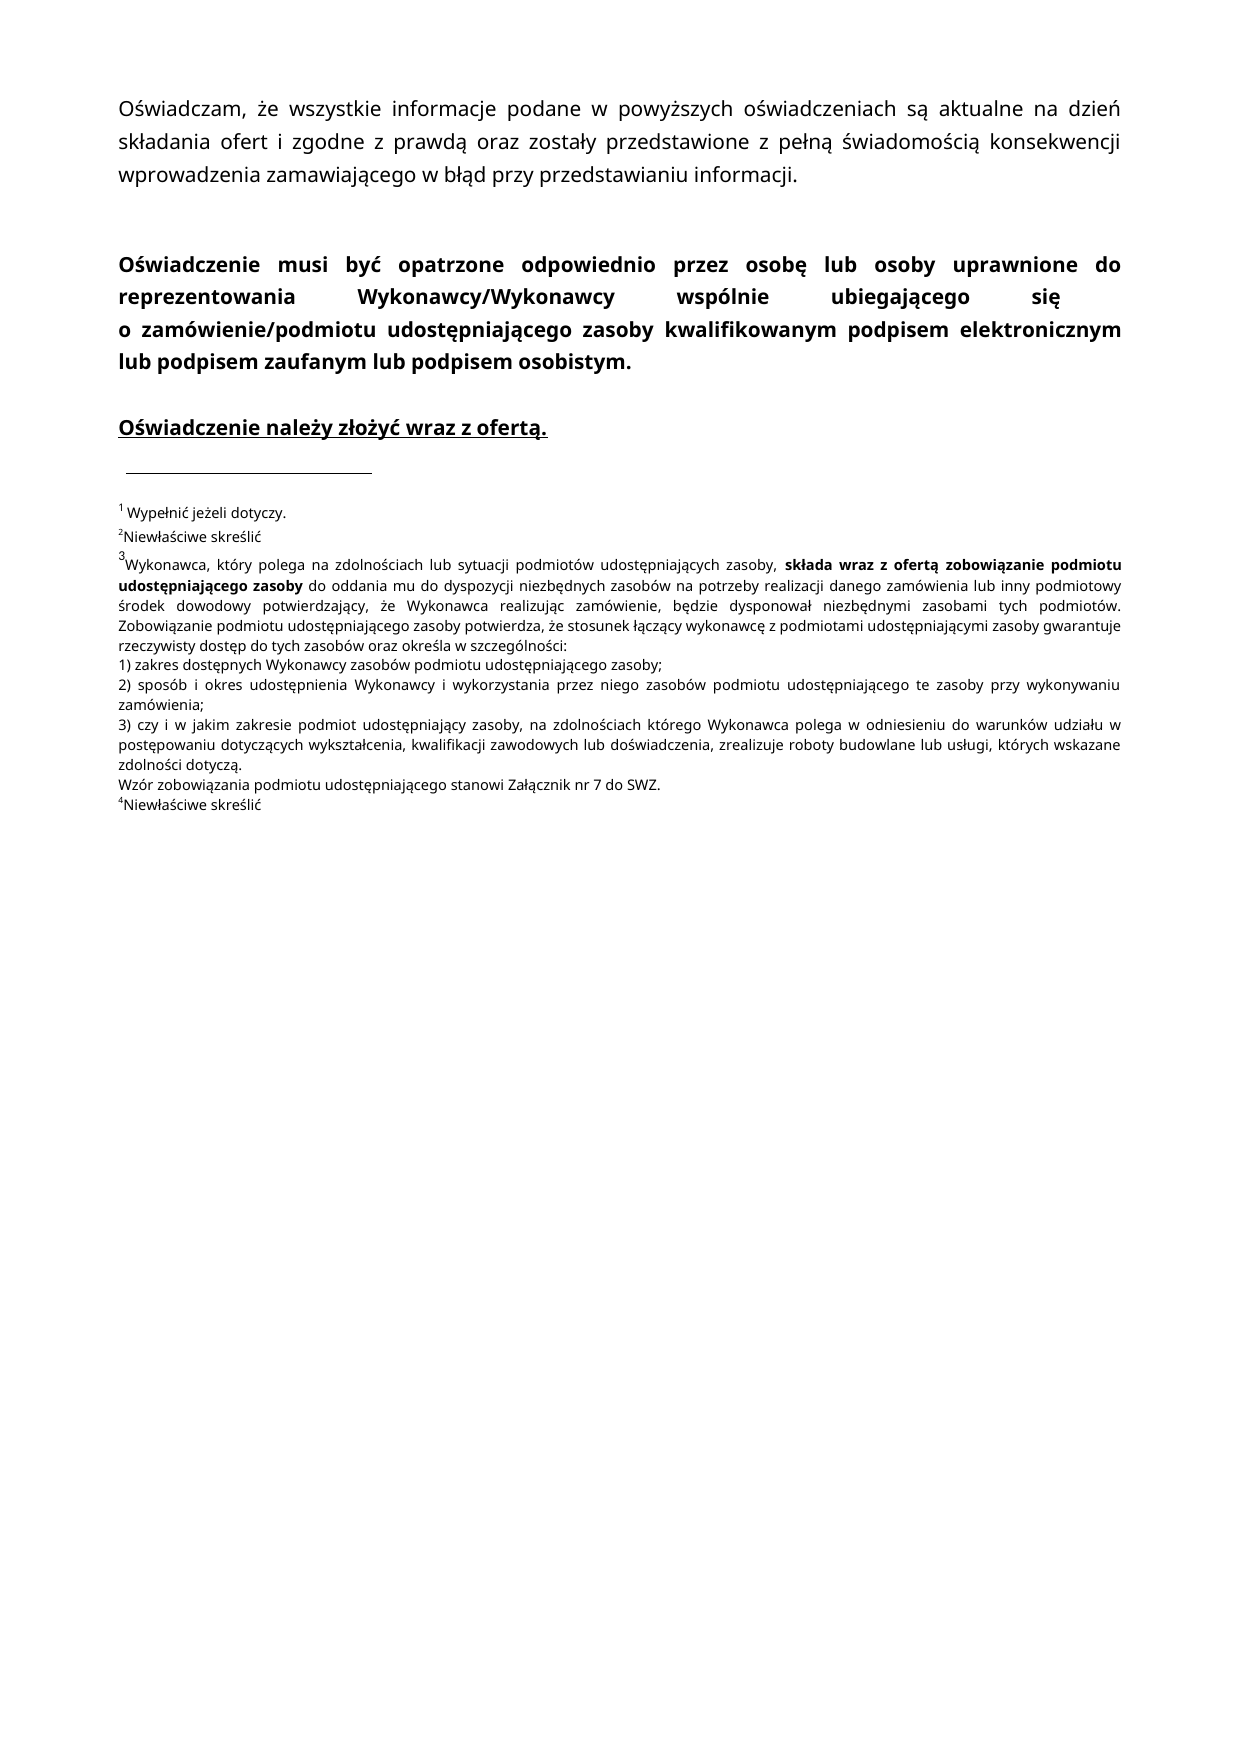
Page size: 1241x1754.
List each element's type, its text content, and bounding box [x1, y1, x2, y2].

list 2) sposób i okres udostępnienia Wykonawcy i wykorzystania przez niego zasobów podmiotu udostępniającego te zasoby przy wykonywaniu zamówienia; [118, 675, 1122, 715]
text Oświadczam, że wszystkie informacje podane w powyższych oświadczeniach są aktualne na dzień składania ofert i zgodne z prawdą oraz zostały przedstawione z pełną świadomością konsekwencji wprowadzenia zamawiającego w błąd przy przedstawianiu informacji. [118, 94, 1122, 188]
list Wykonawca, który polega na zdolnościach lub sytuacji podmiotów udostępniających zasoby, składa wraz z ofertą zobowiązanie podmiotu udostępniającego zasoby do oddania mu do dyspozycji niezbędnych zasobów na potrzeby realizacji danego zamówienia lub inny podmiotowy środek dowodowy potwierdzający, że Wykonawca realizując zamówienie, będzie dysponował niezbędnymi zasobami tych podmiotów. Zobowiązanie podmiotu udostępniającego zasoby potwierdza, że stosunek łączący wykonawcę z podmiotami udostępniającymi zasoby gwarantuje rzeczywisty dostęp do tych zasobów oraz określa w szczególności: [118, 548, 1122, 655]
list Niewłaściwe skreślić [118, 794, 1122, 814]
text Oświadczenie należy złożyć wraz z ofertą. [118, 413, 1122, 441]
list Wzór zobowiązania podmiotu udostępniającego stanowi Załącznik nr 7 do SWZ. [118, 774, 1122, 794]
text 1) zakres dostępnych Wykonawcy zasobów podmiotu udostępniającego zasoby; [118, 655, 1122, 675]
text Oświadczenie musi być opatrzone odpowiednio przez osobę lub osoby uprawnione do reprezentowania Wykonawcy/Wykonawcy wspólnie ubiegającego się o zamówienie/podmiotu udostępniającego zasoby kwalifikowanym podpisem elektronicznym lub podpisem zaufanym lub podpisem osobistym. [118, 250, 1122, 376]
list Niewłaściwe skreślić [118, 526, 1122, 546]
text 1 Wypełnić jeżeli dotyczy. [118, 500, 1122, 523]
list 3) czy i w jakim zakresie podmiot udostępniający zasoby, na zdolnościach którego Wykonawca polega w odniesieniu do warunków udziału w postępowaniu dotyczących wykształcenia, kwalifikacji zawodowych lub doświadczenia, zrealizuje roboty budowlane lub usługi, których wskazane zdolności dotyczą. [118, 715, 1122, 774]
